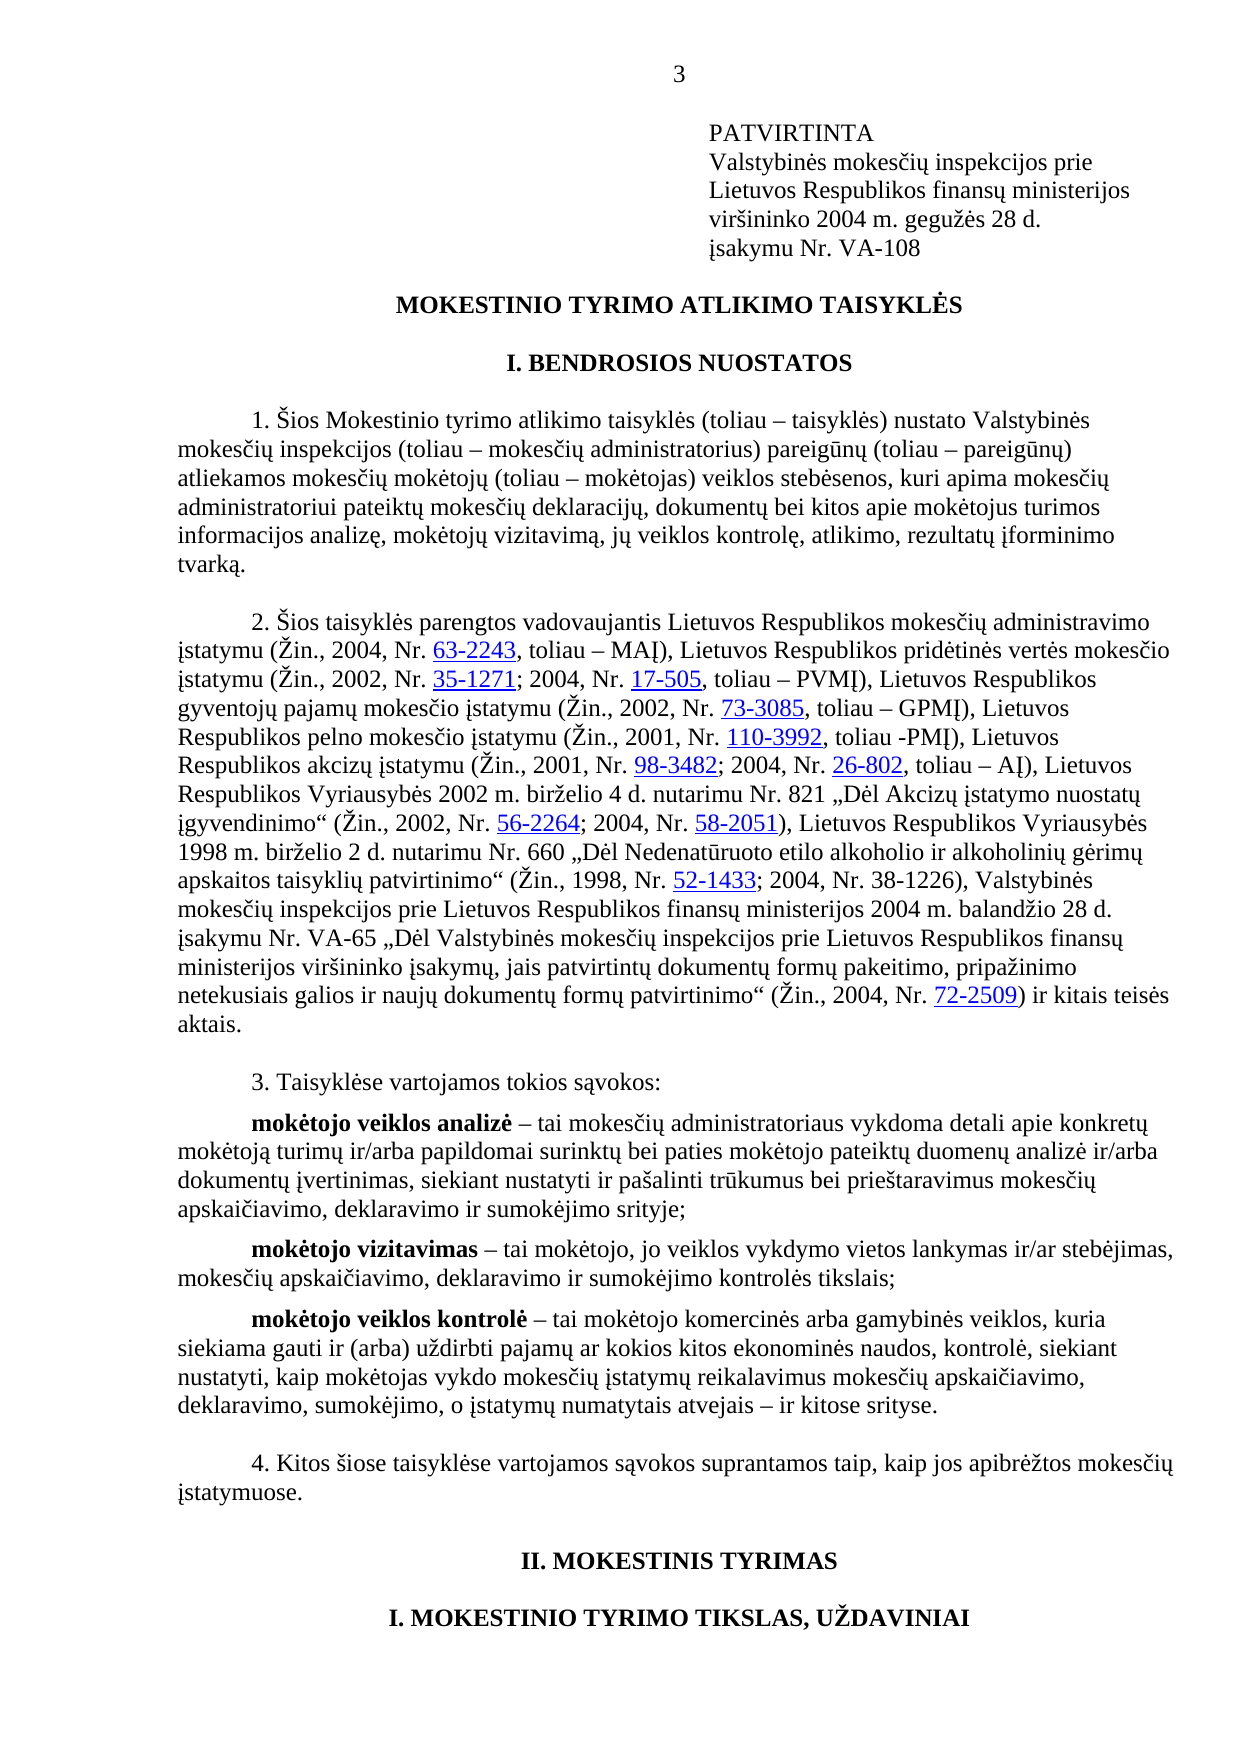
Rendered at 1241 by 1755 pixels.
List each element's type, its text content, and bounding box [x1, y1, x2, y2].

text PATVIRTINTA [177, 118, 1181, 147]
text Valstybinės mokesčių inspekcijos prie [177, 147, 1181, 176]
text MOKESTINIO TYRIMO ATLIKIMO TAISYKLĖS [177, 291, 1181, 319]
text mokėtojo veiklos kontrolė – tai mokėtojo komercinės arba gamybinės veiklos, kuria siekiama gauti ir (arba) uždirbti pajamų ar kokios kitos ekonominės naudos, kontrolė, siekiant nustatyti, kaip mokėtojas vykdo mokesčių įstatymų reikalavimus mokesčių apskaičiavimo, deklaravimo, sumokėjimo, o įstatymų numatytais atvejais – ir kitose srityse. [177, 1304, 1181, 1419]
text I. BENDROSIOS NUOSTATOS [177, 348, 1181, 377]
text Lietuvos Respublikos finansų ministerijos [177, 176, 1181, 204]
text 1. Šios Mokestinio tyrimo atlikimo taisyklės (toliau – taisyklės) nustato Valstybinės mokesčių inspekcijos (toliau – mokesčių administratorius) pareigūnų (toliau – pareigūnų) atliekamos mokesčių mokėtojų (toliau – mokėtojas) veiklos stebėsenos, kuri apima mokesčių administratoriui pateiktų mokesčių deklaracijų, dokumentų bei kitos apie mokėtojus turimos informacijos analizę, mokėtojų vizitavimą, jų veiklos kontrolę, atlikimo, rezultatų įforminimo tvarką. [177, 406, 1181, 578]
text I. MOKESTINIO TYRIMO TIKSLAS, UŽDAVINIAI [177, 1603, 1181, 1632]
text 2. Šios taisyklės parengtos vadovaujantis Lietuvos Respublikos mokesčių administravimo įstatymu (Žin., 2004, Nr. 63-2243, toliau – MAĮ), Lietuvos Respublikos pridėtinės vertės mokesčio įstatymu (Žin., 2002, Nr. 35-1271; 2004, Nr. 17-505, toliau – PVMĮ), Lietuvos Respublikos gyventojų pajamų mokesčio įstatymu (Žin., 2002, Nr. 73-3085, toliau – GPMĮ), Lietuvos Respublikos pelno mokesčio įstatymu (Žin., 2001, Nr. 110-3992, toliau -PMĮ), Lietuvos Respublikos akcizų įstatymu (Žin., 2001, Nr. 98-3482; 2004, Nr. 26-802, toliau – AĮ), Lietuvos Respublikos Vyriausybės 2002 m. birželio 4 d. nutarimu Nr. 821 „Dėl Akcizų įstatymo nuostatų įgyvendinimo“ (Žin., 2002, Nr. 56-2264; 2004, Nr. 58-2051), Lietuvos Respublikos Vyriausybės 1998 m. birželio 2 d. nutarimu Nr. 660 „Dėl Nedenatūruoto etilo alkoholio ir alkoholinių gėrimų apskaitos taisyklių patvirtinimo“ (Žin., 1998, Nr. 52-1433; 2004, Nr. 38-1226), Valstybinės mokesčių inspekcijos prie Lietuvos Respublikos finansų ministerijos 2004 m. balandžio 28 d. įsakymu Nr. VA-65 „Dėl Valstybinės mokesčių inspekcijos prie Lietuvos Respublikos finansų ministerijos viršininko įsakymų, jais patvirtintų dokumentų formų pakeitimo, pripažinimo netekusiais galios ir naujų dokumentų formų patvirtinimo“ (Žin., 2004, Nr. 72-2509) ir kitais teisės aktais. [177, 607, 1181, 1038]
text įsakymu Nr. VA-108 [177, 233, 1181, 262]
text mokėtojo veiklos analizė – tai mokesčių administratoriaus vykdoma detali apie konkretų mokėtoją turimų ir/arba papildomai surinktų bei paties mokėtojo pateiktų duomenų analizė ir/arba dokumentų įvertinimas, siekiant nustatyti ir pašalinti trūkumus bei prieštaravimus mokesčių apskaičiavimo, deklaravimo ir sumokėjimo srityje; [177, 1108, 1181, 1223]
text viršininko 2004 m. gegužės 28 d. [177, 204, 1181, 233]
text II. MOKESTINIS TYRIMAS [177, 1546, 1181, 1575]
text 4. Kitos šiose taisyklėse vartojamos sąvokos suprantamos taip, kaip jos apibrėžtos mokesčių įstatymuose. [177, 1448, 1181, 1505]
text 3. Taisyklėse vartojamos tokios sąvokos: [177, 1067, 1181, 1096]
text mokėtojo vizitavimas – tai mokėtojo, jo veiklos vykdymo vietos lankymas ir/ar stebėjimas, mokesčių apskaičiavimo, deklaravimo ir sumokėjimo kontrolės tikslais; [177, 1234, 1181, 1292]
